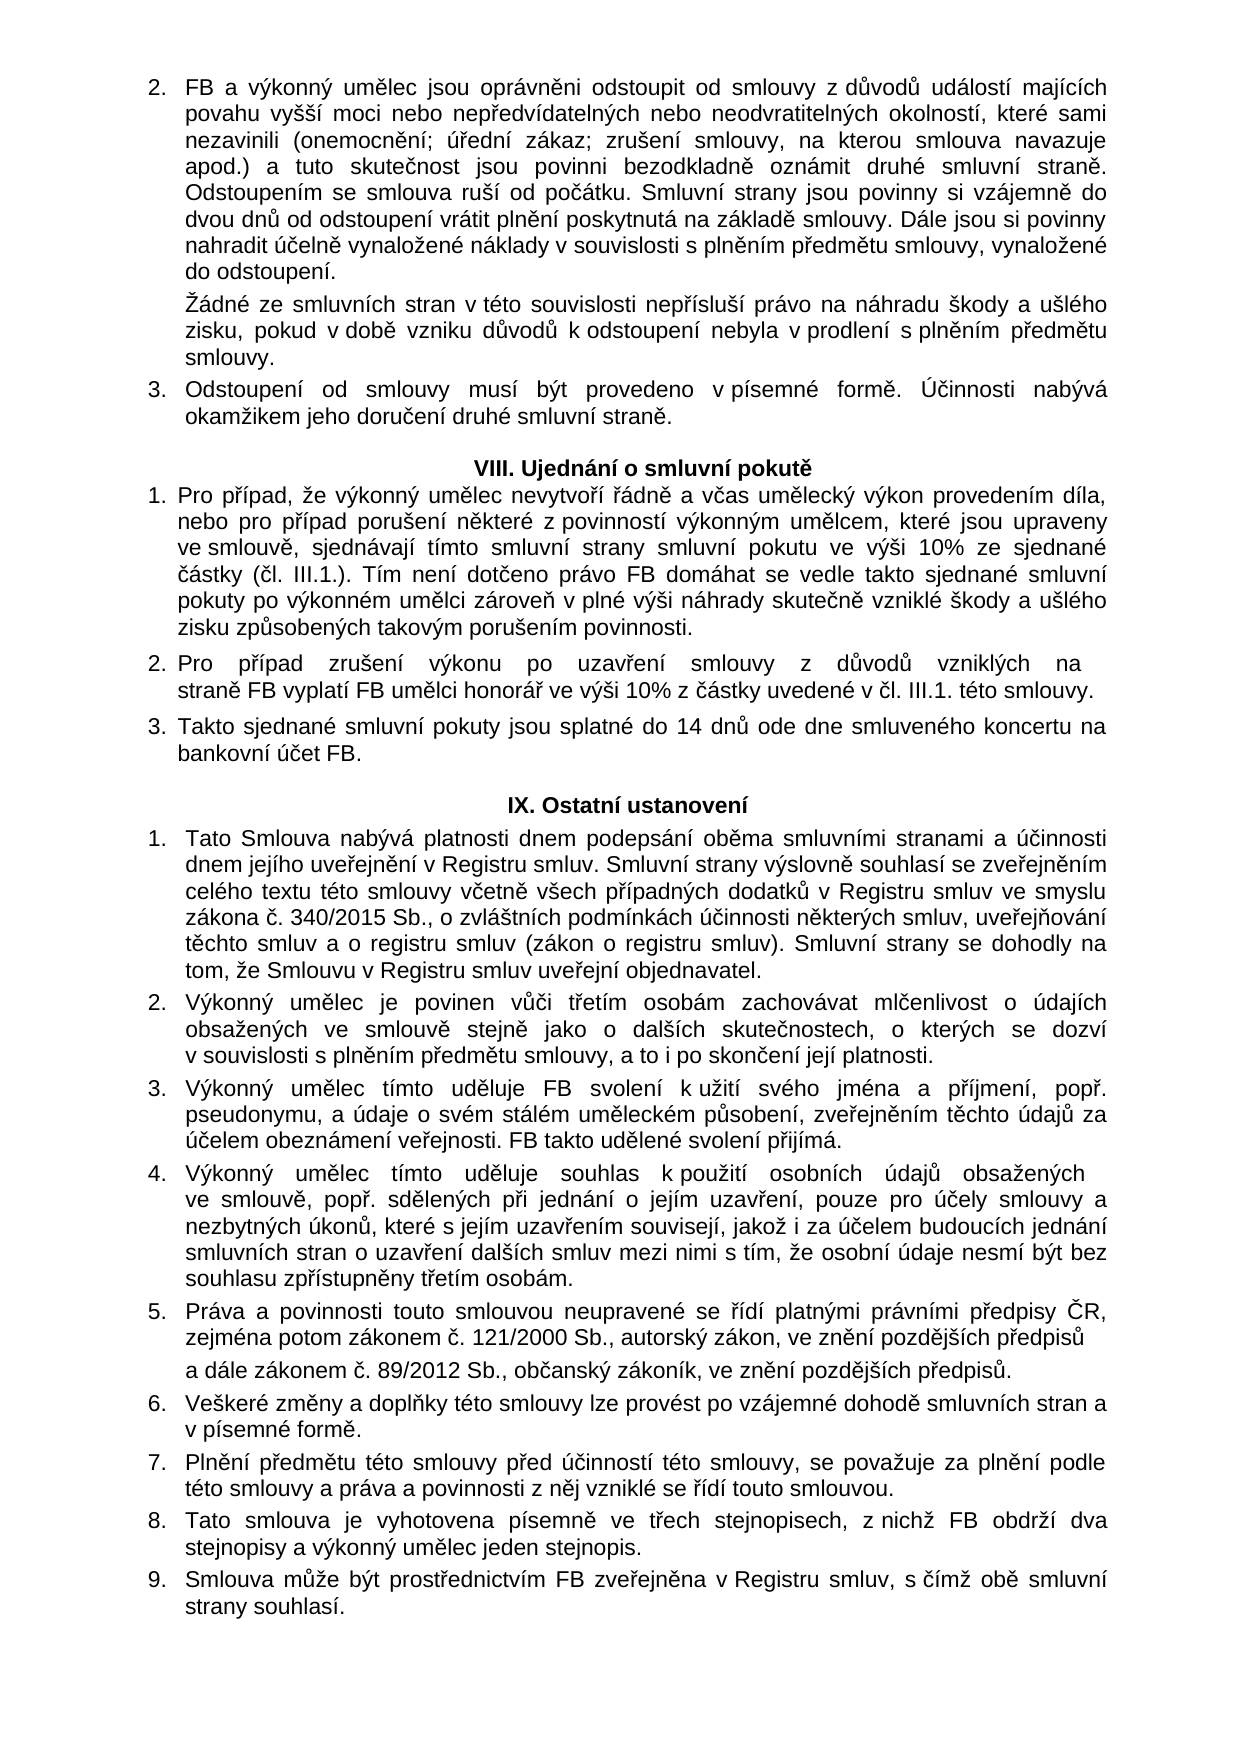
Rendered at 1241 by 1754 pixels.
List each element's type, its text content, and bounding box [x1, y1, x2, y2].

list Práva a povinnosti touto smlouvou neupravené se řídí platnými právními předpisy ČR, zejména potom zákonem č. 121/2000 Sb., autorský zákon, ve znění pozdějších předpisů [148, 1298, 1107, 1351]
list Výkonný umělec tímto uděluje souhlas k použití osobních údajů obsažených ve smlouvě, popř. sdělených při jednání o jejím uzavření, pouze pro účely smlouvy a nezbytných úkonů, které s jejím uzavřením souvisejí, jakož i za účelem budoucích jednání smluvních stran o uzavření dalších smluv mezi nimi s tím, že osobní údaje nesmí být bez souhlasu zpřístupněny třetím osobám. [148, 1160, 1107, 1292]
text Žádné ze smluvních stran v této souvislosti nepřísluší právo na náhradu škody a ušlého zisku, pokud v době vzniku důvodů k odstoupení nebyla v prodlení s plněním předmětu smlouvy. [185, 291, 1107, 370]
list FB a výkonný umělec jsou oprávněni odstoupit od smlouvy z důvodů událostí majících povahu vyšší moci nebo nepředvídatelných nebo neodvratitelných okolností, které sami nezavinili (onemocnění; úřední zákaz; zrušení smlouvy, na kterou smlouva navazuje apod.) a tuto skutečnost jsou povinni bezodkladně oznámit druhé smluvní straně. Odstoupením se smlouva ruší od počátku. Smluvní strany jsou povinny si vzájemně do dvou dnů od odstoupení vrátit plnění poskytnutá na základě smlouvy. Dále jsou si povinny nahradit účelně vynaložené náklady v souvislosti s plněním předmětu smlouvy, vynaložené do odstoupení. [148, 74, 1107, 285]
list Pro případ zrušení výkonu po uzavření smlouvy z důvodů vzniklých na straně FB vyplatí FB umělci honorář ve výši 10% z částky uvedené v čl. III.1. této smlouvy. [148, 650, 1107, 703]
text IX. Ostatní ustanovení [148, 792, 1107, 819]
list Tato smlouva je vyhotovena písemně ve třech stejnopisech, z nichž FB obdrží dva stejnopisy a výkonný umělec jeden stejnopis. [148, 1507, 1107, 1560]
text a dále zákonem č. 89/2012 Sb., občanský zákoník, ve znění pozdějších předpisů. [185, 1357, 1107, 1383]
list Smlouva může být prostřednictvím FB zveřejněna v Registru smluv, s čímž obě smluvní strany souhlasí. [148, 1566, 1107, 1619]
list Tato Smlouva nabývá platnosti dnem podepsání oběma smluvními stranami a účinnosti dnem jejího uveřejnění v Registru smluv. Smluvní strany výslovně souhlasí se zveřejněním celého textu této smlouvy včetně všech případných dodatků v Registru smluv ve smyslu zákona č. 340/2015 Sb., o zvláštních podmínkách účinnosti některých smluv, uveřejňování těchto smluv a o registru smluv (zákon o registru smluv). Smluvní strany se dohodly na tom, že Smlouvu v Registru smluv uveřejní objednavatel. [148, 825, 1107, 983]
list Odstoupení od smlouvy musí být provedeno v písemné formě. Účinnosti nabývá okamžikem jeho doručení druhé smluvní straně. [148, 376, 1107, 429]
list Výkonný umělec tímto uděluje FB svolení k užití svého jména a příjmení, popř. pseudonymu, a údaje o svém stálém uměleckém působení, zveřejněním těchto údajů za účelem obeznámení veřejnosti. FB takto udělené svolení přijímá. [148, 1075, 1107, 1154]
list Pro případ, že výkonný umělec nevytvoří řádně a včas umělecký výkon provedením díla, nebo pro případ porušení některé z povinností výkonným umělcem, které jsou upraveny ve smlouvě, sjednávají tímto smluvní strany smluvní pokutu ve výši 10% ze sjednané částky (čl. III.1.). Tím není dotčeno právo FB domáhat se vedle takto sjednané smluvní pokuty po výkonném umělci zároveň v plné výši náhrady skutečně vzniklé škody a ušlého zisku způsobených takovým porušením povinnosti. [148, 482, 1107, 640]
text VIII. Ujednání o smluvní pokutě [185, 455, 1107, 482]
list Plnění předmětu této smlouvy před účinností této smlouvy, se považuje za plnění podle této smlouvy a práva a povinnosti z něj vzniklé se řídí touto smlouvou. [148, 1448, 1107, 1501]
list Veškeré změny a doplňky této smlouvy lze provést po vzájemné dohodě smluvních stran a v písemné formě. [148, 1389, 1107, 1442]
list Takto sjednané smluvní pokuty jsou splatné do 14 dnů ode dne smluveného koncertu na bankovní účet FB. [148, 713, 1107, 766]
list Výkonný umělec je povinen vůči třetím osobám zachovávat mlčenlivost o údajích obsažených ve smlouvě stejně jako o dalších skutečnostech, o kterých se dozví v souvislosti s plněním předmětu smlouvy, a to i po skončení její platnosti. [148, 989, 1107, 1068]
